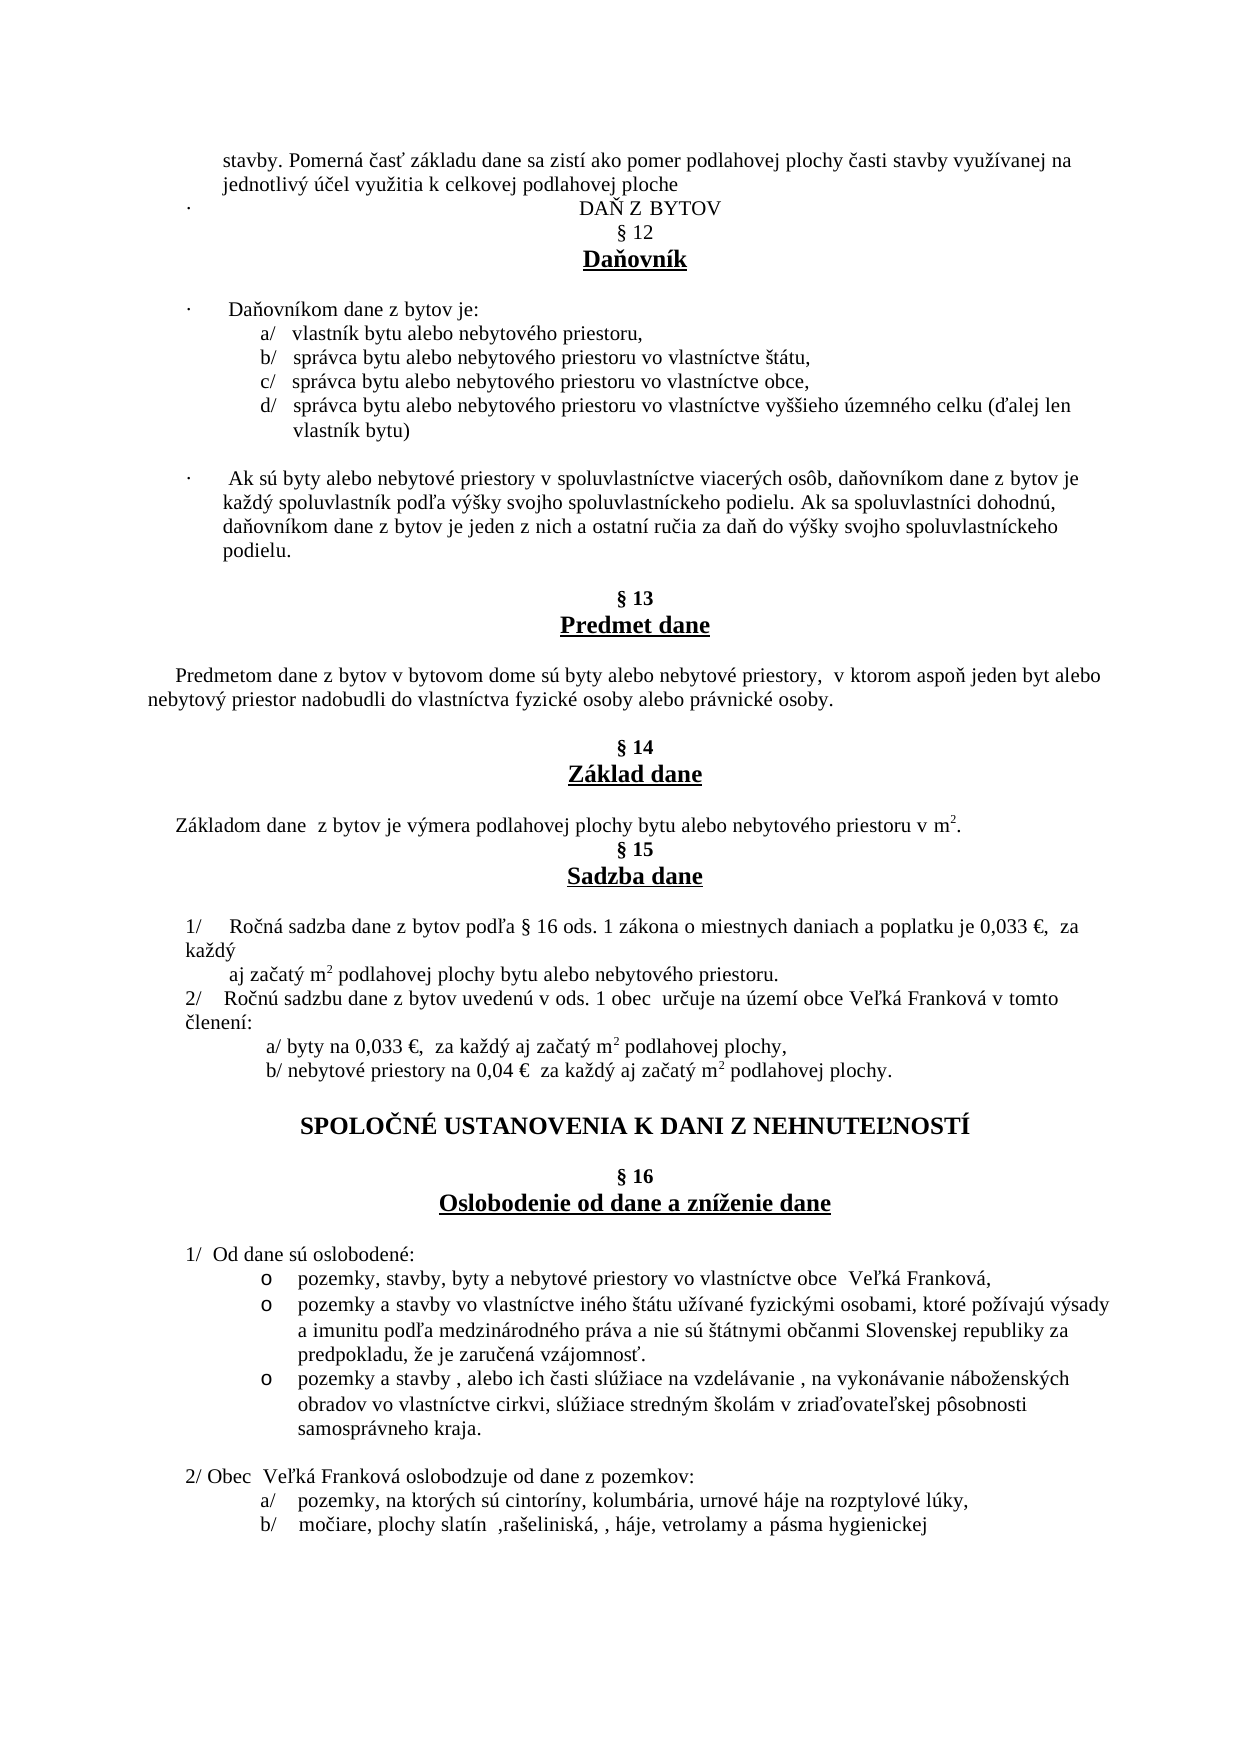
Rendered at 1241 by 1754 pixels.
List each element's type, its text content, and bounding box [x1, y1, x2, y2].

text b/ močiare, plochy slatín ,rašeliniská, , háje, vetrolamy a pásma hygienickej [260, 1512, 1122, 1536]
text a/ vlastník bytu alebo nebytového priestoru, [260, 321, 1122, 345]
text 1/ Ročná sadzba dane z bytov podľa § 16 ods. 1 zákona o miestnych daniach a poplatku je 0,033 €, za každý [185, 914, 1122, 962]
text b/ správca bytu alebo nebytového priestoru vo vlastníctve štátu, [260, 345, 1122, 369]
text 2/ Obec Veľká Franková oslobodzuje od dane z pozemkov: [185, 1464, 1122, 1488]
text 2/ Ročnú sadzbu dane z bytov uvedenú v ods. 1 obec určuje na území obce Veľká Franková v tomto členení: [185, 986, 1122, 1034]
list pozemky a stavby , alebo ich časti slúžiace na vzdelávanie , na vykonávanie náboženských obradov vo vlastníctve cirkvi, slúžiace stredným školám v zriaďovateľskej pôsobnosti samosprávneho kraja. [260, 1366, 1122, 1440]
text aj začatý m2 podlahovej plochy bytu alebo nebytového priestoru. [185, 962, 1122, 986]
list Daňovníkom dane z bytov je: [185, 297, 1122, 321]
text vlastník bytu) [260, 417, 1122, 441]
subtitle Oslobodenie od dane a zníženie dane [148, 1188, 1122, 1217]
subtitle SPOLOČNÉ USTANOVENIA K DANI Z NEHNUTEĽNOSTÍ [148, 1111, 1122, 1140]
text Základom dane z bytov je výmera podlahovej plochy bytu alebo nebytového priestoru v m2. [148, 812, 1122, 836]
text 1/ Od dane sú oslobodené: [185, 1241, 1122, 1266]
subtitle Daňovník [148, 244, 1122, 273]
text § 12 [148, 220, 1122, 244]
text b/ nebytové priestory na 0,04 € za každý aj začatý m2 podlahovej plochy. [260, 1058, 1122, 1082]
text § 14 [148, 735, 1122, 759]
text a/ pozemky, na ktorých sú cintoríny, kolumbária, urnové háje na rozptylové lúky, [260, 1488, 1122, 1512]
list pozemky, stavby, byty a nebytové priestory vo vlastníctve obce Veľká Franková, [260, 1266, 1122, 1292]
text c/ správca bytu alebo nebytového priestoru vo vlastníctve obce, [260, 369, 1122, 393]
text Predmetom dane z bytov v bytovom dome sú byty alebo nebytové priestory, v ktorom aspoň jeden byt alebo nebytový priestor nadobudli do vlastníctva fyzické osoby alebo právnické osoby. [148, 663, 1122, 711]
list DAŇ Z BYTOV [185, 196, 1122, 220]
list stavby. Pomerná časť základu dane sa zistí ako pomer podlahovej plochy časti stavby využívanej na jednotlivý účel využitia k celkovej podlahovej ploche [185, 148, 1122, 196]
text a/ byty na 0,033 €, za každý aj začatý m2 podlahovej plochy, [260, 1034, 1122, 1058]
list pozemky a stavby vo vlastníctve iného štátu užívané fyzickými osobami, ktoré požívajú výsady a imunitu podľa medzinárodného práva a nie sú štátnymi občanmi Slovenskej republiky za predpokladu, že je zaručená vzájomnosť. [260, 1292, 1122, 1366]
text d/ správca bytu alebo nebytového priestoru vo vlastníctve vyššieho územného celku (ďalej len [260, 393, 1122, 417]
subtitle Predmet dane [148, 610, 1122, 639]
subtitle Základ dane [148, 759, 1122, 788]
subtitle Sadzba dane [148, 861, 1122, 889]
text § 16 [148, 1164, 1122, 1188]
text § 15 [148, 836, 1122, 861]
list Ak sú byty alebo nebytové priestory v spoluvlastníctve viacerých osôb, daňovníkom dane z bytov je každý spoluvlastník podľa výšky svojho spoluvlastníckeho podielu. Ak sa spoluvlastníci dohodnú, daňovníkom dane z bytov je jeden z nich a ostatní ručia za daň do výšky svojho spoluvlastníckeho podielu. [185, 466, 1122, 562]
text § 13 [148, 586, 1122, 610]
